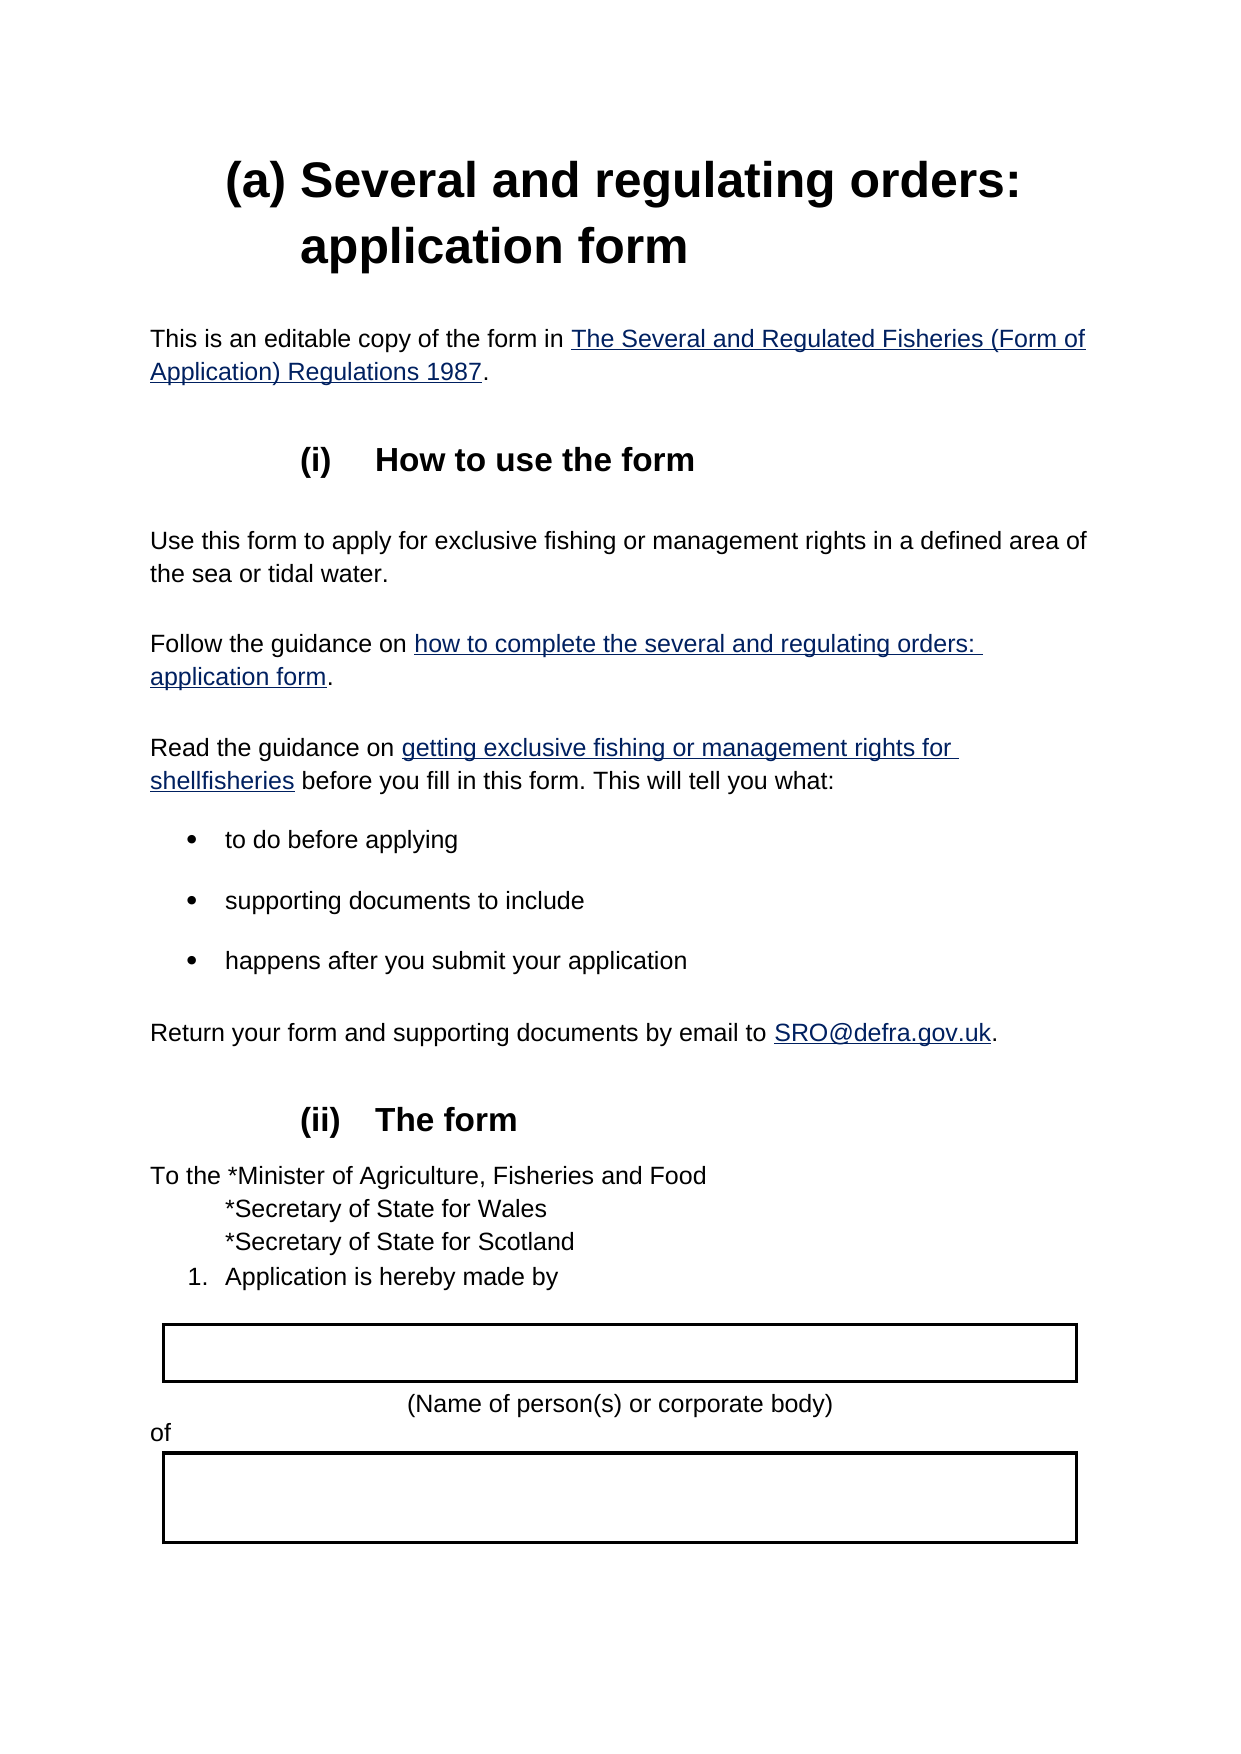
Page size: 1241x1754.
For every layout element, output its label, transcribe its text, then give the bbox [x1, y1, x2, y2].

text *Secretary of State for Scotland [150, 1227, 1090, 1256]
text Use this form to apply for exclusive fishing or management rights in a defined area of the sea or tidal water. [150, 526, 1090, 587]
list (Name of person(s) or corporate body) [150, 1387, 1090, 1418]
text Follow the guidance on how to complete the several and regulating orders: application form. [150, 629, 1090, 691]
list supporting documents to include [187, 884, 1090, 915]
text *Secretary of State for Wales [150, 1194, 1090, 1223]
text To the *Minister of Agriculture, Fisheries and Food [150, 1161, 1090, 1190]
list Application is hereby made by [187, 1260, 1090, 1292]
subtitle The form [300, 1101, 1090, 1139]
subtitle Several and regulating orders: application form [225, 150, 1090, 273]
list to do before applying [187, 824, 1090, 855]
text of [150, 1418, 1090, 1447]
list happens after you submit your application [187, 944, 1090, 976]
text Read the guidance on getting exclusive fishing or management rights for shellfisheries before you fill in this form. This will tell you what: [150, 733, 1090, 794]
text Return your form and supporting documents by email to SRO@defra.gov.uk. [150, 1017, 1090, 1046]
text This is an editable copy of the form in The Several and Regulated Fisheries (Form of Application) Regulations 1987. [150, 324, 1090, 386]
subtitle How to use the form [300, 440, 1090, 478]
